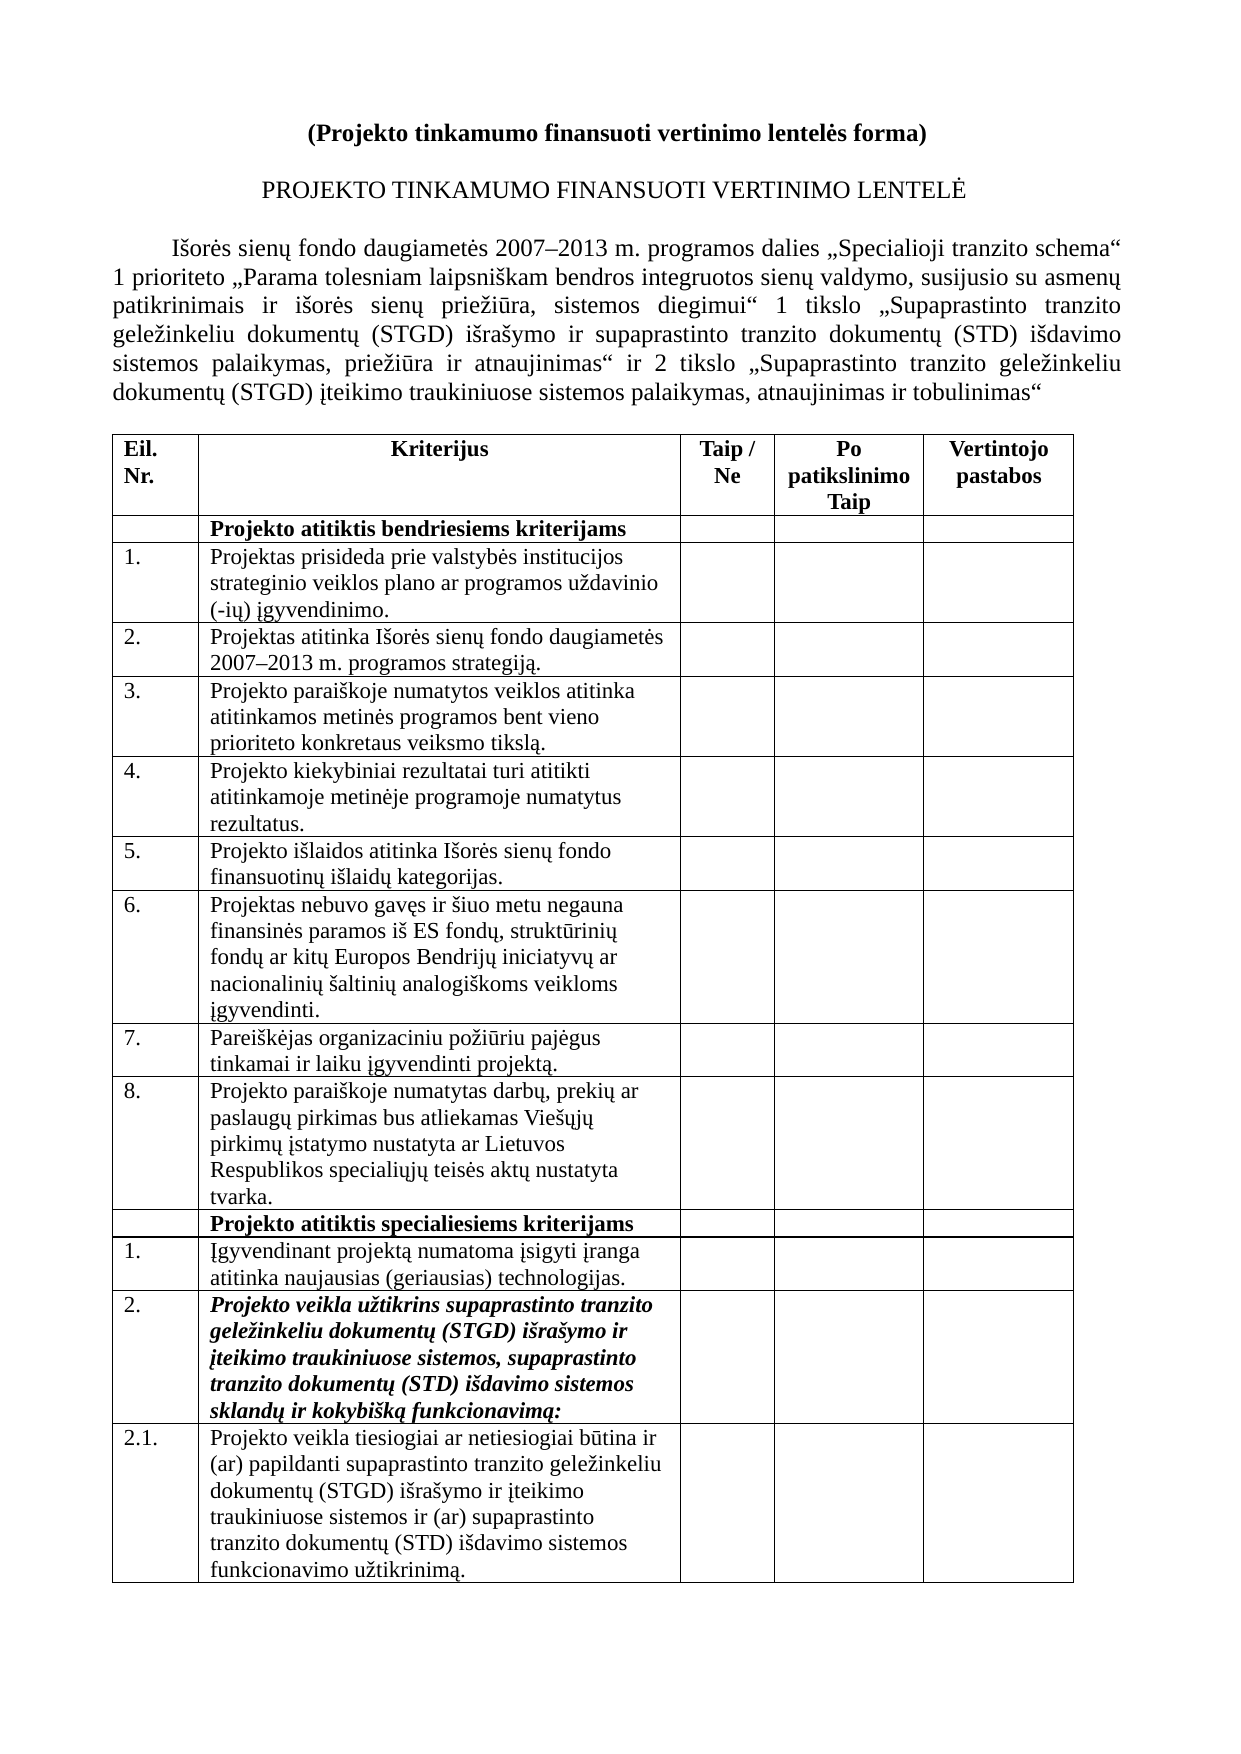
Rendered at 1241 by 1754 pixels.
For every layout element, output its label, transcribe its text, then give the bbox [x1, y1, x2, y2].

text PROJEKTO TINKAMUMO FINANSUOTI VERTINIMO LENTELĖ [112, 176, 1122, 204]
table_cell [681, 1077, 774, 1209]
table_cell [681, 516, 774, 542]
table_cell 6. [113, 891, 198, 1022]
table_cell 3. [113, 677, 198, 756]
table_header Eil. Nr. [113, 435, 198, 514]
table_cell Projekto atitiktis bendriesiems kriterijams [199, 516, 680, 542]
text Išorės sienų fondo daugiametės 2007–2013 m. programos dalies „Specialioji tranzito schema“ 1 prioriteto „Parama tolesniam laipsniškam bendros integruotos sienų valdymo, susijusio su asmenų patikrinimais ir išorės sienų priežiūra, sistemos diegimui“ 1 tikslo „Supaprastinto tranzito geležinkeliu dokumentų (STGD) išrašymo ir supaprastinto tranzito dokumentų (STD) išdavimo sistemos palaikymas, priežiūra ir atnaujinimas“ ir 2 tikslo „Supaprastinto tranzito geležinkeliu dokumentų (STGD) įteikimo traukiniuose sistemos palaikymas, atnaujinimas ir tobulinimas“ [112, 233, 1122, 406]
table_cell 2. [113, 623, 198, 676]
table_header Vertintojo pastabos [924, 435, 1073, 514]
table_header Kriterijus [199, 435, 680, 514]
table_cell [775, 1077, 923, 1209]
table_cell [775, 1424, 923, 1582]
table_cell Projekto atitiktis specialiesiems kriterijams [199, 1210, 680, 1236]
table_cell [924, 1210, 1073, 1236]
table_cell Įgyvendinant projektą numatoma įsigyti įranga atitinka naujausias (geriausias) technologijas. [199, 1238, 680, 1290]
table_cell [681, 891, 774, 1022]
table_cell [775, 677, 923, 756]
table_cell 1. [113, 543, 198, 622]
table_cell [775, 623, 923, 676]
table_header Taip / Ne [681, 435, 774, 514]
table_cell Projekto veikla tiesiogiai ar netiesiogiai būtina ir (ar) papildanti supaprastinto tranzito geležinkeliu dokumentų (STGD) išrašymo ir įteikimo traukiniuose sistemos ir (ar) supaprastinto tranzito dokumentų (STD) išdavimo sistemos funkcionavimo užtikrinimą. [199, 1424, 680, 1582]
table_cell [924, 891, 1073, 1022]
table_cell [775, 1210, 923, 1236]
table_cell [775, 837, 923, 890]
table_cell 2.1. [113, 1424, 198, 1582]
table_cell [924, 1291, 1073, 1423]
table_cell [924, 543, 1073, 622]
table_cell [775, 1291, 923, 1423]
table_cell Projektas nebuvo gavęs ir šiuo metu negauna finansinės paramos iš ES fondų, struktūrinių fondų ar kitų Europos Bendrijų iniciatyvų ar nacionalinių šaltinių analogiškoms veikloms įgyvendinti. [199, 891, 680, 1022]
text (Projekto tinkamumo finansuoti vertinimo lentelės forma) [112, 118, 1122, 147]
table_cell [775, 543, 923, 622]
table_cell [681, 1210, 774, 1236]
table_cell Projekto paraiškoje numatytos veiklos atitinka atitinkamos metinės programos bent vieno prioriteto konkretaus veiksmo tikslą. [199, 677, 680, 756]
table_cell 5. [113, 837, 198, 890]
table_cell [924, 516, 1073, 542]
table_cell [681, 1238, 774, 1290]
table_cell [681, 1291, 774, 1423]
table_cell [681, 623, 774, 676]
table_cell [775, 1238, 923, 1290]
table_cell Projekto veikla užtikrins supaprastinto tranzito geležinkeliu dokumentų (STGD) išrašymo ir įteikimo traukiniuose sistemos, supaprastinto tranzito dokumentų (STD) išdavimo sistemos sklandų ir kokybišką funkcionavimą: [199, 1291, 680, 1423]
table_cell 1. [113, 1238, 198, 1290]
table_cell [681, 543, 774, 622]
table_cell Pareiškėjas organizaciniu požiūriu pajėgus tinkamai ir laiku įgyvendinti projektą. [199, 1024, 680, 1076]
table_cell 7. [113, 1024, 198, 1076]
table_cell [924, 1424, 1073, 1582]
table_cell Projektas atitinka Išorės sienų fondo daugiametės 2007–2013 m. programos strategiją. [199, 623, 680, 676]
table_cell Projekto išlaidos atitinka Išorės sienų fondo finansuotinų išlaidų kategorijas. [199, 837, 680, 890]
table_cell [113, 516, 198, 542]
table_cell Projektas prisideda prie valstybės institucijos strateginio veiklos plano ar programos uždavinio (-ių) įgyvendinimo. [199, 543, 680, 622]
table_cell [775, 516, 923, 542]
table_cell [681, 677, 774, 756]
table_cell [924, 1238, 1073, 1290]
table_cell [681, 757, 774, 836]
table_cell 4. [113, 757, 198, 836]
table_cell [775, 1024, 923, 1076]
table_cell Projekto kiekybiniai rezultatai turi atitikti atitinkamoje metinėje programoje numatytus rezultatus. [199, 757, 680, 836]
table_cell [924, 677, 1073, 756]
table_cell 2. [113, 1291, 198, 1423]
table_cell [775, 757, 923, 836]
table_cell [681, 1424, 774, 1582]
table_cell Projekto paraiškoje numatytas darbų, prekių ar paslaugų pirkimas bus atliekamas Viešųjų pirkimų įstatymo nustatyta ar Lietuvos Respublikos specialiųjų teisės aktų nustatyta tvarka. [199, 1077, 680, 1209]
table_cell [924, 623, 1073, 676]
table_cell [681, 837, 774, 890]
table_cell 8. [113, 1077, 198, 1209]
table_cell [681, 1024, 774, 1076]
table_cell [924, 757, 1073, 836]
table_cell [775, 891, 923, 1022]
table_header Po patikslinimo Taip [775, 435, 923, 514]
table_cell [113, 1210, 198, 1236]
table_cell [924, 1077, 1073, 1209]
table_cell [924, 1024, 1073, 1076]
table_cell [924, 837, 1073, 890]
